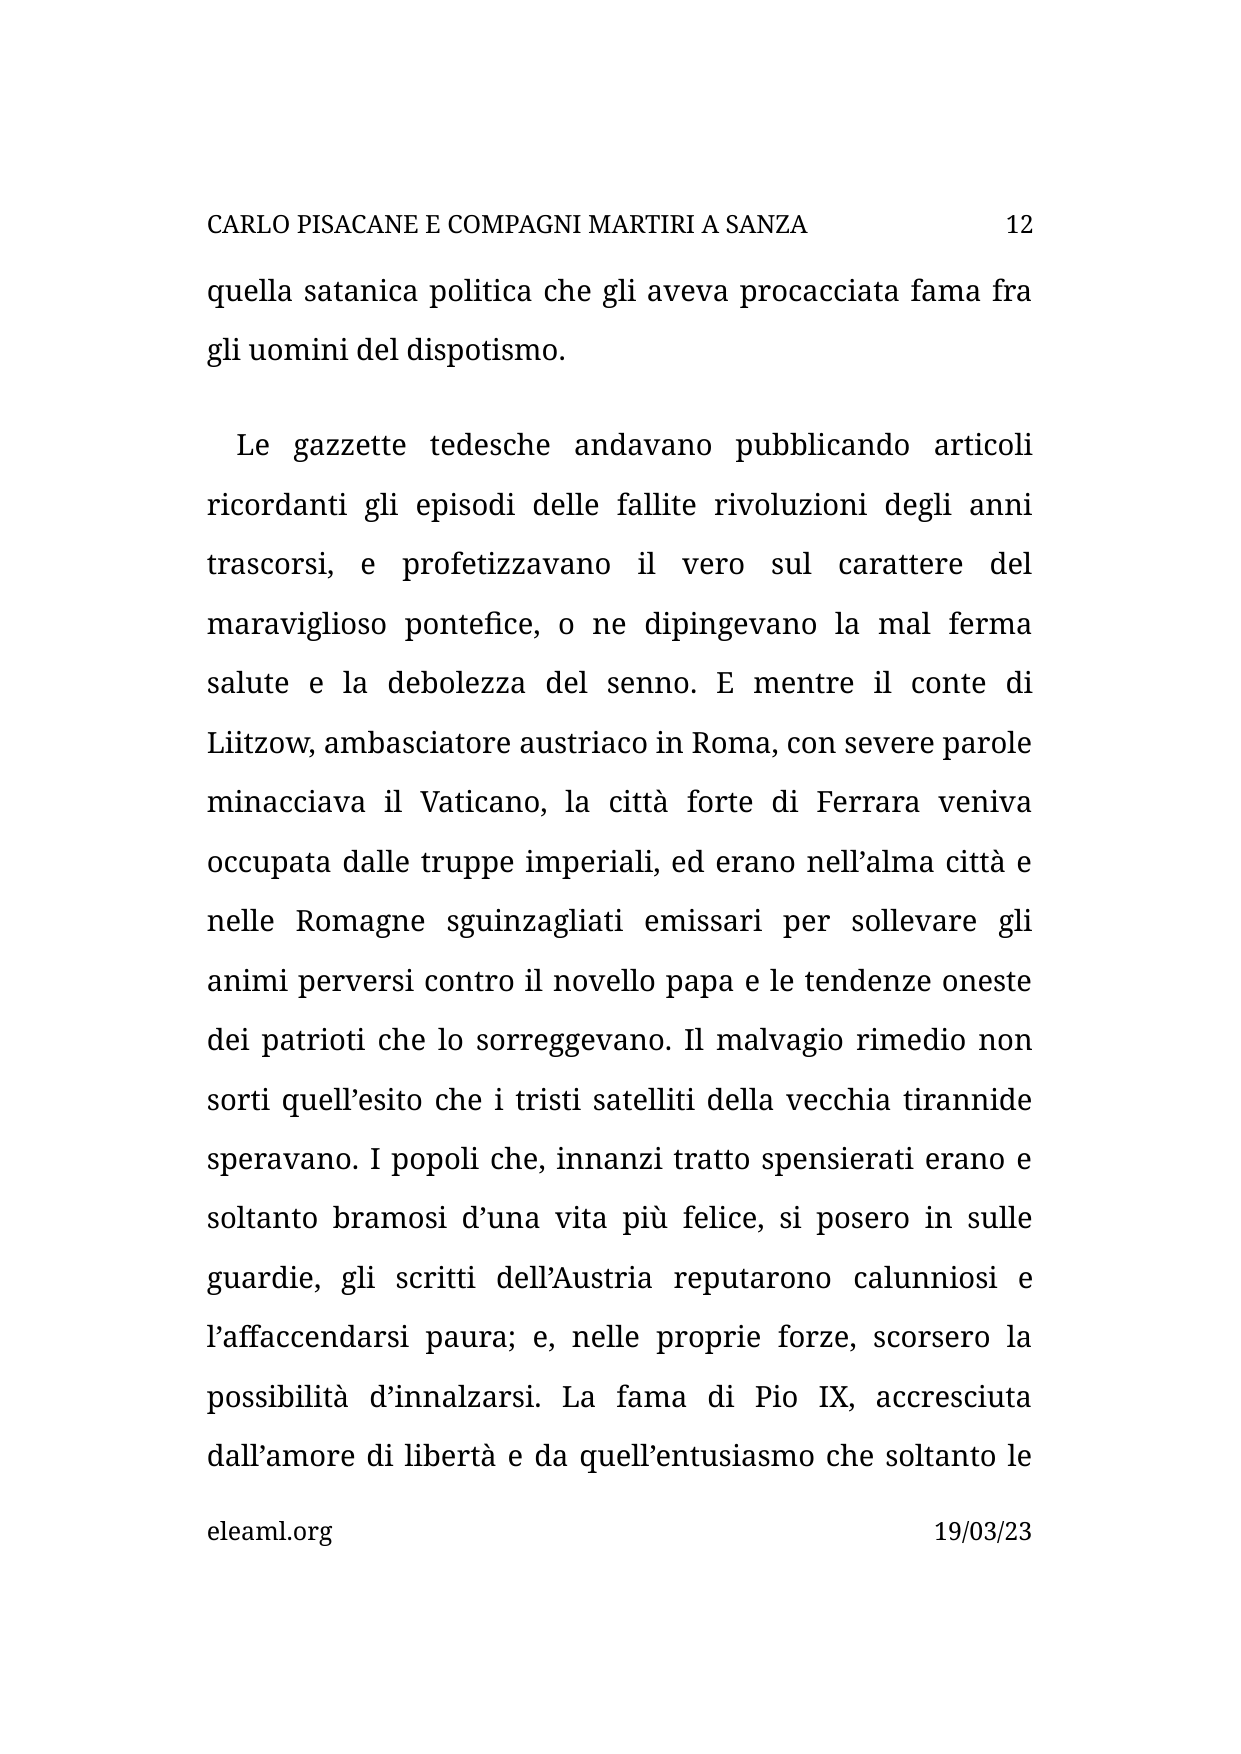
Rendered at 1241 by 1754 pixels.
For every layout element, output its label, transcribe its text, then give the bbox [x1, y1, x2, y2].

text quella satanica politica che gli aveva procacciata fama fra gli uomini del dispotismo. [207, 270, 1033, 369]
text Le gazzette tedesche andavano pubblicando articoli ricordanti gli episodi delle fallite rivoluzioni degli anni trascorsi, e profetizzavano il vero sul carattere del maraviglioso pontefice, o ne dipingevano la mal ferma salute e la debolezza del senno. E mentre il conte di Liitzow, ambasciatore austriaco in Roma, con severe parole minacciava il Vaticano, la città forte di Ferrara veniva occupata dalle truppe imperiali, ed erano nell’alma città e nelle Romagne sguinzagliati emissari per sollevare gli animi perversi contro il novello papa e le tendenze oneste dei patrioti che lo sorreggevano. Il malvagio rimedio non sorti quell’esito che i tristi satelliti della vecchia tirannide speravano. I popoli che, innanzi tratto spensierati erano e soltanto bramosi d’una vita più felice, si posero in sulle guardie, gli scritti dell’Austria reputarono calunniosi e l’affaccendarsi paura; e, nelle proprie forze, scorsero la possibilità d’innalzarsi. La fama di Pio IX, accresciuta dall’amore di libertà e da quell’entusiasmo che soltanto le [207, 424, 1033, 1475]
